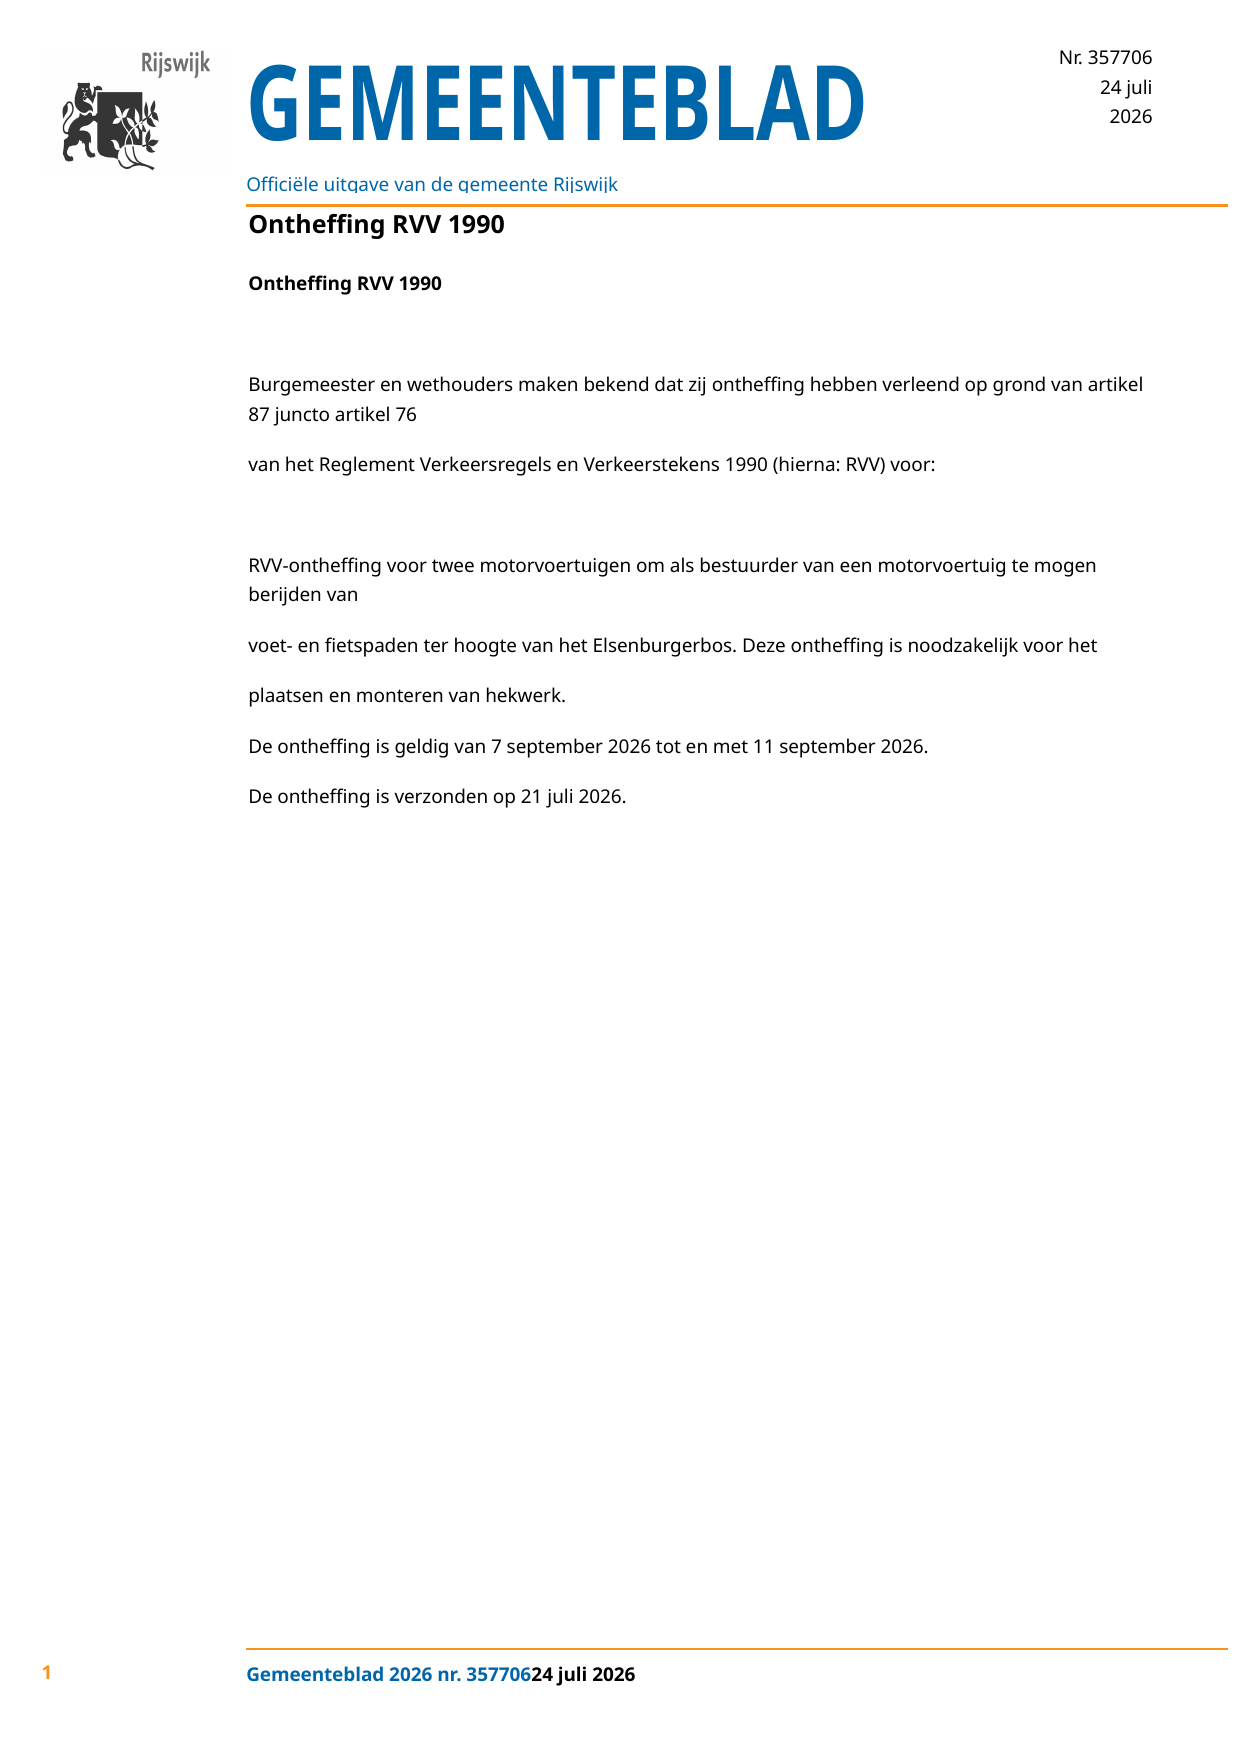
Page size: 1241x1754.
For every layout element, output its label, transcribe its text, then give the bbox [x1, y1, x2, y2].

text plaatsen en monteren van hekwerk. [248, 682, 1152, 708]
picture [41, 47, 231, 172]
text Ontheffing RVV 1990 [248, 207, 1152, 241]
text De ontheffing is geldig van 7 september 2026 tot en met 11 september 2026. [248, 733, 1152, 758]
text van het Reglement Verkeersregels en Verkeerstekens 1990 (hierna: RVV) voor: [248, 451, 1152, 477]
text Burgemeester en wethouders maken bekend dat zij ontheffing hebben verleend op grond van artikel 87 juncto artikel 76 [248, 371, 1152, 426]
text De ontheffing is verzonden op 21 juli 2026. [248, 783, 1152, 809]
text Ontheffing RVV 1990 [248, 270, 1152, 296]
text RVV-ontheffing voor twee motorvoertuigen om als bestuurder van een motorvoertuig te mogen berijden van [248, 552, 1152, 607]
text voet- en fietspaden ter hoogte van het Elsenburgerbos. Deze ontheffing is noodzakelijk voor het [248, 632, 1152, 658]
